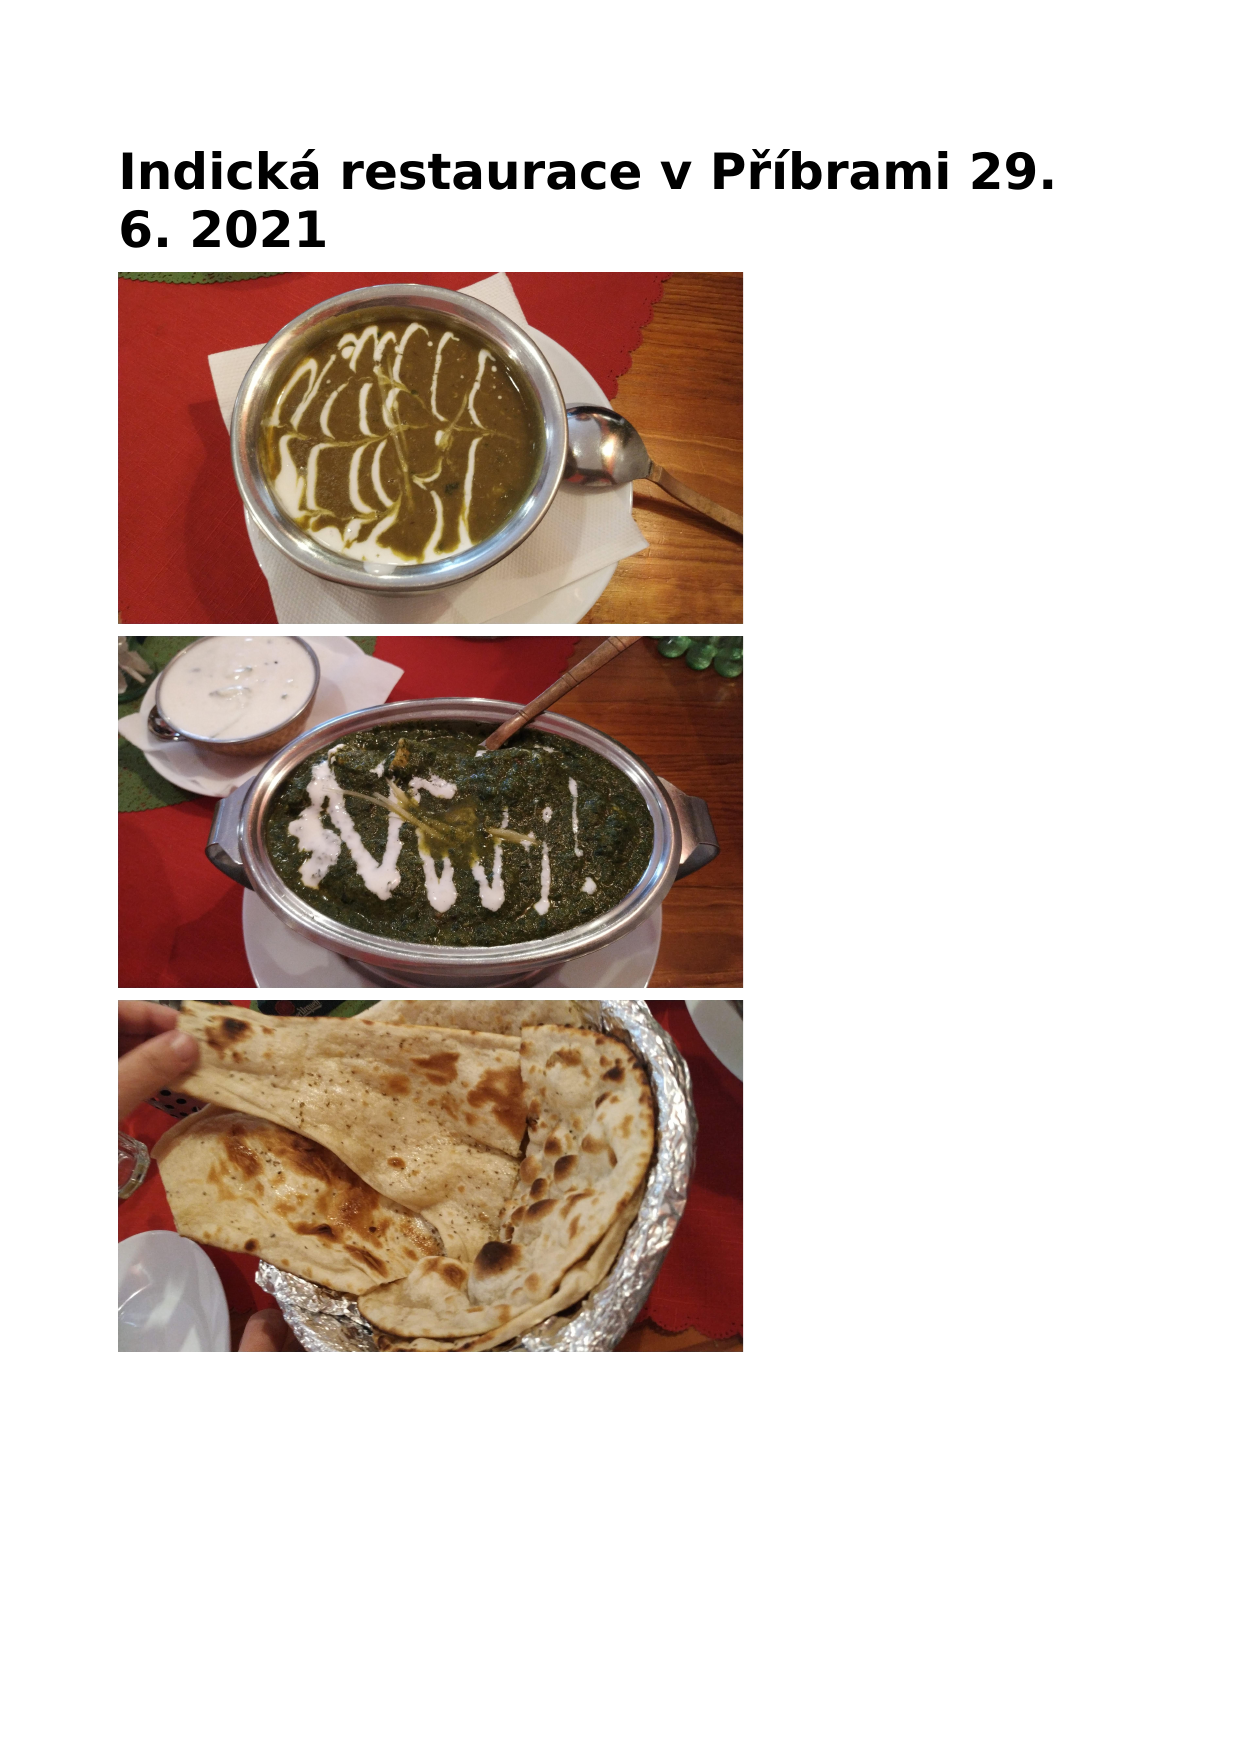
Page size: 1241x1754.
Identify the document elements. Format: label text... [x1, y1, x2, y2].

picture [118, 636, 744, 988]
picture [118, 272, 744, 624]
subtitle Indická restaurace v Příbrami 29. 6. 2021 [118, 143, 1122, 259]
picture [118, 1000, 744, 1352]
